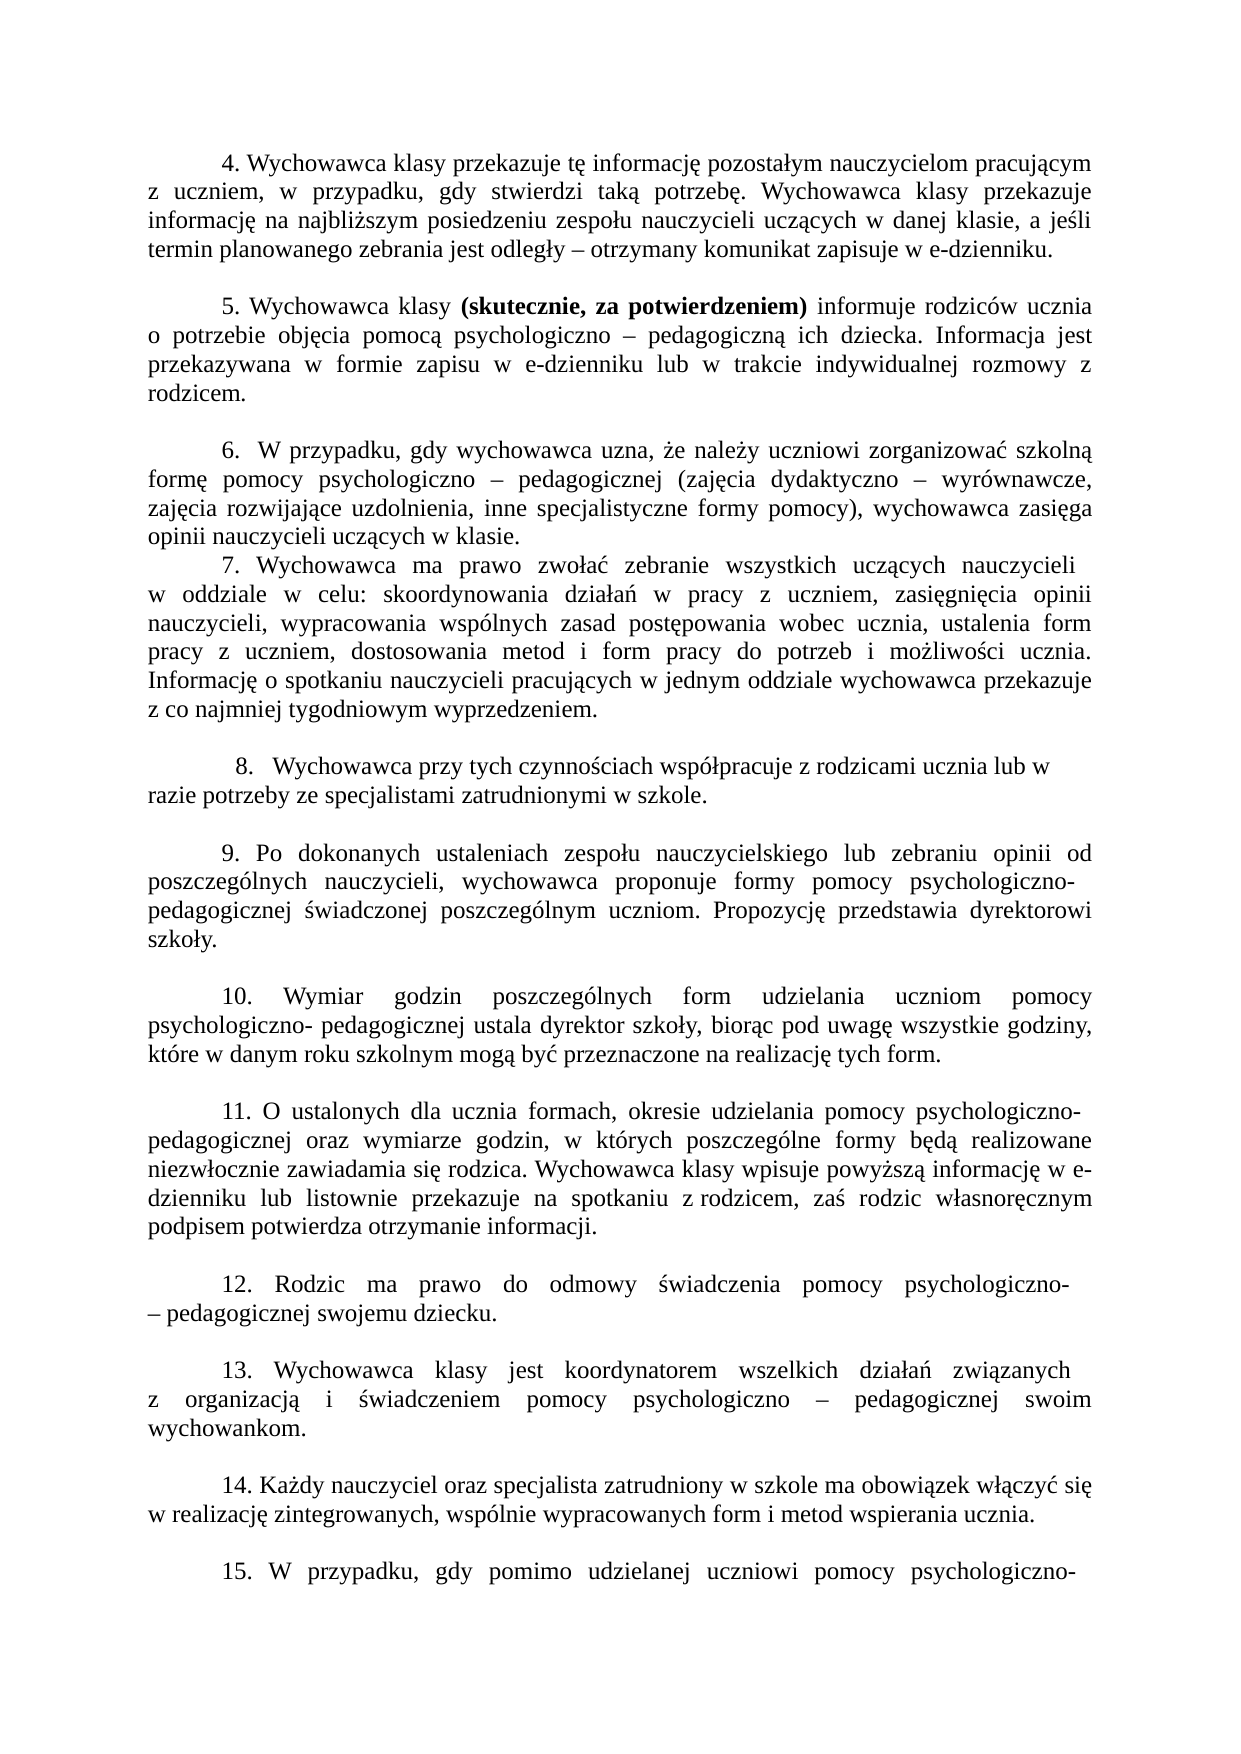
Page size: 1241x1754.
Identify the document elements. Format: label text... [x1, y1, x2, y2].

text 15. W przypadku, gdy pomimo udzielanej uczniowi pomocy psychologiczno- [148, 1556, 1093, 1585]
text 12. Rodzic ma prawo do odmowy świadczenia pomocy psychologiczno- – pedagogicznej swojemu dziecku. [148, 1269, 1093, 1326]
text 6. W przypadku, gdy wychowawca uzna, że należy uczniowi zorganizować szkolną formę pomocy psychologiczno – pedagogicznej (zajęcia dydaktyczno – wyrównawcze, zajęcia rozwijające uzdolnienia, inne specjalistyczne formy pomocy), wychowawca zasięga opinii nauczycieli uczących w klasie. [148, 435, 1093, 550]
text 8. Wychowawca przy tych czynnościach współpracuje z rodzicami ucznia lub w razie potrzeby ze specjalistami zatrudnionymi w szkole. [148, 751, 1093, 809]
text 14. Każdy nauczyciel oraz specjalista zatrudniony w szkole ma obowiązek włączyć się w realizację zintegrowanych, wspólnie wypracowanych form i metod wspierania ucznia. [148, 1470, 1093, 1528]
text 13. Wychowawca klasy jest koordynatorem wszelkich działań związanych z organizacją i świadczeniem pomocy psychologiczno – pedagogicznej swoim wychowankom. [148, 1355, 1093, 1441]
text 5. Wychowawca klasy (skutecznie, za potwierdzeniem) informuje rodziców ucznia o potrzebie objęcia pomocą psychologiczno – pedagogiczną ich dziecka. Informacja jest przekazywana w formie zapisu w e-dzienniku lub w trakcie indywidualnej rozmowy z rodzicem. [148, 291, 1093, 406]
text 9. Po dokonanych ustaleniach zespołu nauczycielskiego lub zebraniu opinii od poszczególnych nauczycieli, wychowawca proponuje formy pomocy psychologiczno- pedagogicznej świadczonej poszczególnym uczniom. Propozycję przedstawia dyrektorowi szkoły. [148, 838, 1093, 953]
text 10. Wymiar godzin poszczególnych form udzielania uczniom pomocy psychologiczno- pedagogicznej ustala dyrektor szkoły, biorąc pod uwagę wszystkie godziny, które w danym roku szkolnym mogą być przeznaczone na realizację tych form. [148, 981, 1093, 1068]
text 11. O ustalonych dla ucznia formach, okresie udzielania pomocy psychologiczno- pedagogicznej oraz wymiarze godzin, w których poszczególne formy będą realizowane niezwłocznie zawiadamia się rodzica. Wychowawca klasy wpisuje powyższą informację w e-dzienniku lub listownie przekazuje na spotkaniu z rodzicem, zaś rodzic własnoręcznym podpisem potwierdza otrzymanie informacji. [148, 1096, 1093, 1240]
text 7. Wychowawca ma prawo zwołać zebranie wszystkich uczących nauczycieli w oddziale w celu: skoordynowania działań w pracy z uczniem, zasięgnięcia opinii nauczycieli, wypracowania wspólnych zasad postępowania wobec ucznia, ustalenia form pracy z uczniem, dostosowania metod i form pracy do potrzeb i możliwości ucznia. Informację o spotkaniu nauczycieli pracujących w jednym oddziale wychowawca przekazuje z co najmniej tygodniowym wyprzedzeniem. [148, 550, 1093, 723]
text 4. Wychowawca klasy przekazuje tę informację pozostałym nauczycielom pracującym z uczniem, w przypadku, gdy stwierdzi taką potrzebę. Wychowawca klasy przekazuje informację na najbliższym posiedzeniu zespołu nauczycieli uczących w danej klasie, a jeśli termin planowanego zebrania jest odległy – otrzymany komunikat zapisuje w e-dzienniku. [148, 148, 1093, 263]
